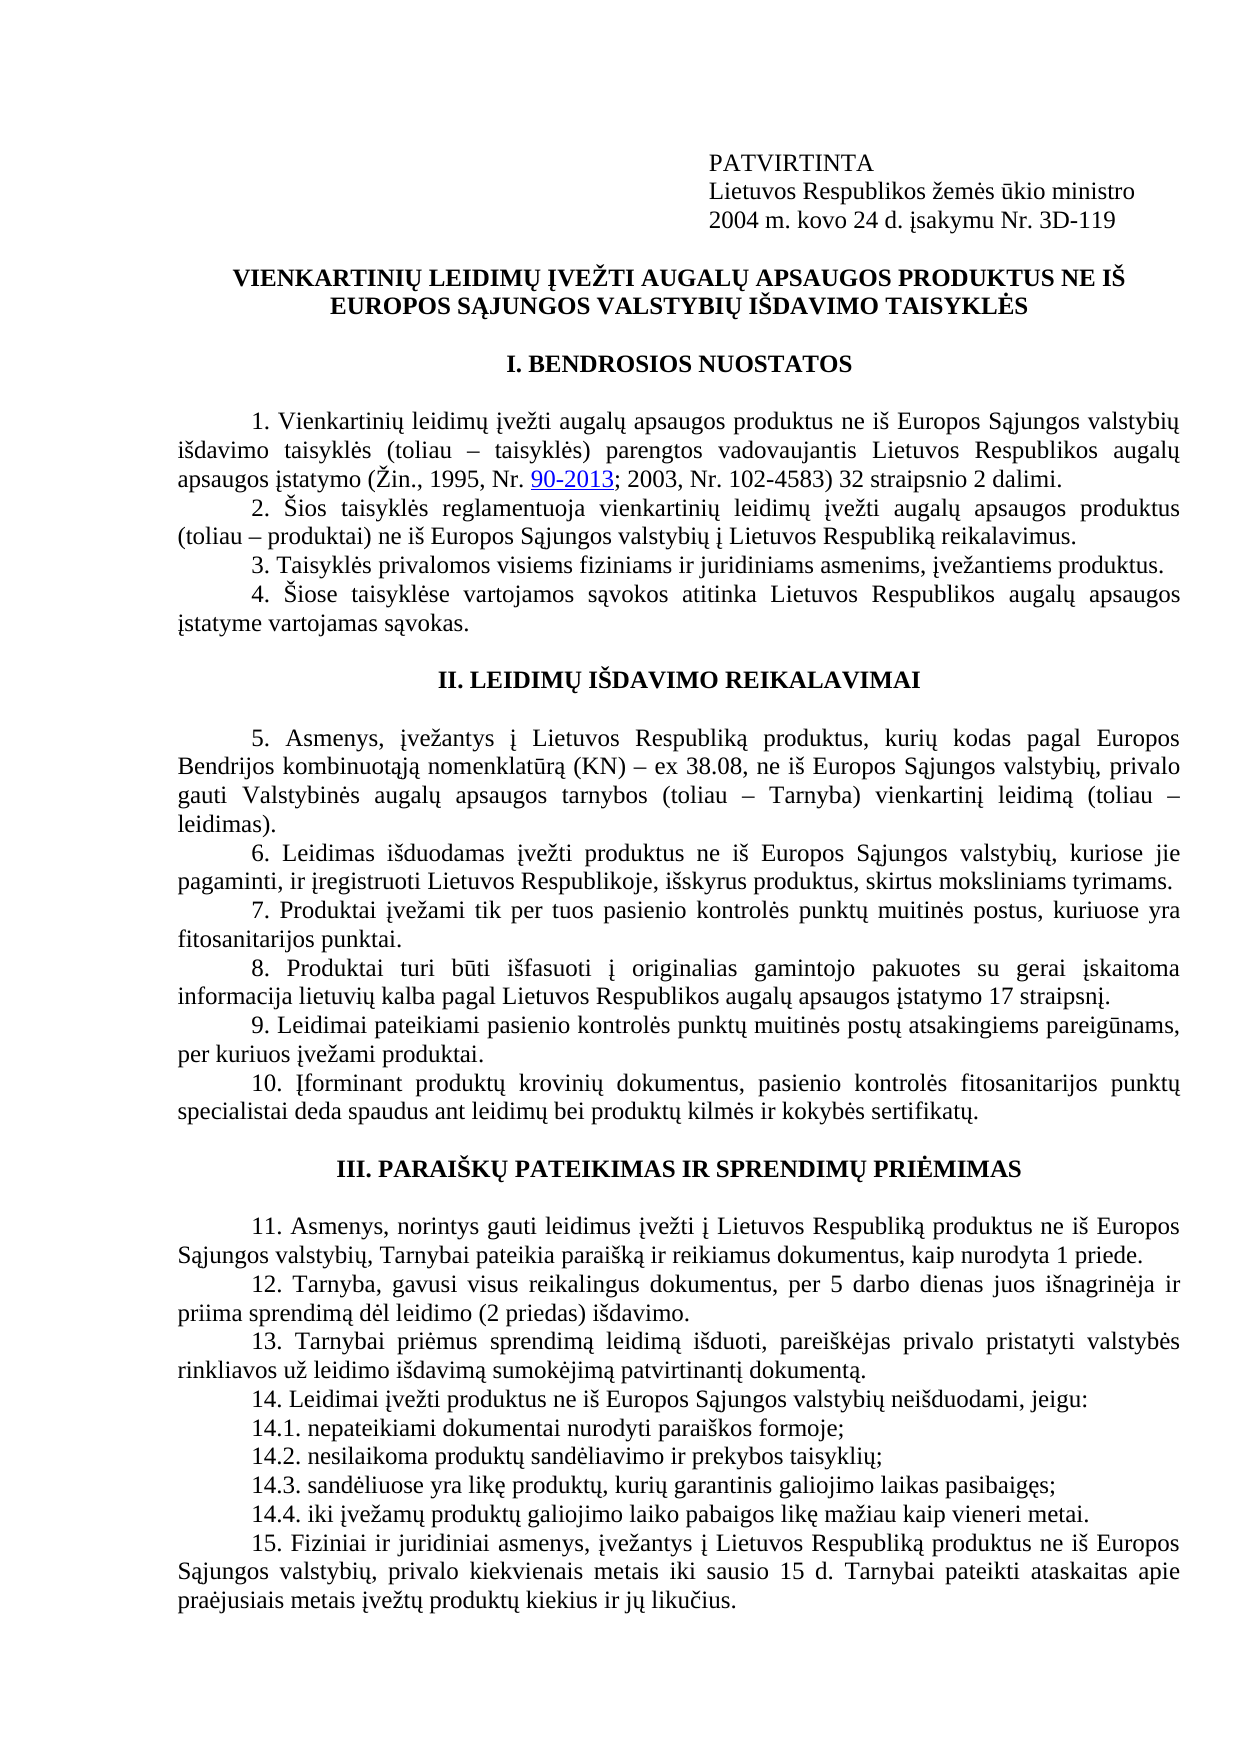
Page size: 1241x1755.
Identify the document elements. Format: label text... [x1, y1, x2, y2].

text 2. Šios taisyklės reglamentuoja vienkartinių leidimų įvežti augalų apsaugos produktus (toliau – produktai) ne iš Europos Sąjungos valstybių į Lietuvos Respubliką reikalavimus. [177, 493, 1181, 550]
text Lietuvos Respublikos žemės ūkio ministro [177, 176, 1181, 205]
text 14.1. nepateikiami dokumentai nurodyti paraiškos formoje; [177, 1413, 1181, 1441]
text 6. Leidimas išduodamas įvežti produktus ne iš Europos Sąjungos valstybių, kuriose jie pagaminti, ir įregistruoti Lietuvos Respublikoje, išskyrus produktus, skirtus moksliniams tyrimams. [177, 838, 1181, 895]
text I. BENDROSIOS NUOSTATOS [177, 349, 1181, 378]
text 9. Leidimai pateikiami pasienio kontrolės punktų muitinės postų atsakingiems pareigūnams, per kuriuos įvežami produktai. [177, 1010, 1181, 1068]
text 2004 m. kovo 24 d. įsakymu Nr. 3D-119 [177, 205, 1181, 234]
text II. LEIDIMŲ IŠDAVIMO Reikalavimai [177, 665, 1181, 694]
text 11. Asmenys, norintys gauti leidimus įvežti į Lietuvos Respubliką produktus ne iš Europos Sąjungos valstybių, Tarnybai pateikia paraišką ir reikiamus dokumentus, kaip nurodyta 1 priede. [177, 1211, 1181, 1269]
text 8. Produktai turi būti išfasuoti į originalias gamintojo pakuotes su gerai įskaitoma informacija lietuvių kalba pagal Lietuvos Respublikos augalų apsaugos įstatymo 17 straipsnį. [177, 953, 1181, 1010]
text 14.2. nesilaikoma produktų sandėliavimo ir prekybos taisyklių; [177, 1441, 1181, 1470]
text vienkartinių leidimų įvežti Augalų apsaugos produktus ne iš Europos Sąjungos valstybių išdavimo TAISYKLĖS [177, 263, 1181, 320]
text 7. Produktai įvežami tik per tuos pasienio kontrolės punktų muitinės postus, kuriuose yra fitosanitarijos punktai. [177, 895, 1181, 953]
text 13. Tarnybai priėmus sprendimą leidimą išduoti, pareiškėjas privalo pristatyti valstybės rinkliavos už leidimo išdavimą sumokėjimą patvirtinantį dokumentą. [177, 1326, 1181, 1384]
text 15. Fiziniai ir juridiniai asmenys, įvežantys į Lietuvos Respubliką produktus ne iš Europos Sąjungos valstybių, privalo kiekvienais metais iki sausio 15 d. Tarnybai pateikti ataskaitas apie praėjusiais metais įvežtų produktų kiekius ir jų likučius. [177, 1528, 1181, 1614]
text PATVIRTINTA [177, 148, 1181, 176]
text 14.4. iki įvežamų produktų galiojimo laiko pabaigos likę mažiau kaip vieneri metai. [177, 1499, 1181, 1528]
text 12. Tarnyba, gavusi visus reikalingus dokumentus, per 5 darbo dienas juos išnagrinėja ir priima sprendimą dėl leidimo (2 priedas) išdavimo. [177, 1269, 1181, 1326]
text 3. Taisyklės privalomos visiems fiziniams ir juridiniams asmenims, įvežantiems produktus. [177, 550, 1181, 579]
text 4. Šiose taisyklėse vartojamos sąvokos atitinka Lietuvos Respublikos augalų apsaugos įstatyme vartojamas sąvokas. [177, 579, 1181, 636]
text 5. Asmenys, įvežantys į Lietuvos Respubliką produktus, kurių kodas pagal Europos Bendrijos kombinuotąją nomenklatūrą (KN) – ex 38.08, ne iš Europos Sąjungos valstybių, privalo gauti Valstybinės augalų apsaugos tarnybos (toliau – Tarnyba) vienkartinį leidimą (toliau – leidimas). [177, 723, 1181, 838]
text 14. Leidimai įvežti produktus ne iš Europos Sąjungos valstybių neišduodami, jeigu: [177, 1384, 1181, 1413]
text 1. Vienkartinių leidimų įvežti augalų apsaugos produktus ne iš Europos Sąjungos valstybių išdavimo taisyklės (toliau – taisyklės) parengtos vadovaujantis Lietuvos Respublikos augalų apsaugos įstatymo (Žin., 1995, Nr. 90-2013; 2003, Nr. 102-4583) 32 straipsnio 2 dalimi. [177, 406, 1181, 493]
text 10. Įforminant produktų krovinių dokumentus, pasienio kontrolės fitosanitarijos punktų specialistai deda spaudus ant leidimų bei produktų kilmės ir kokybės sertifikatų. [177, 1068, 1181, 1125]
text 14.3. sandėliuose yra likę produktų, kurių garantinis galiojimo laikas pasibaigęs; [177, 1470, 1181, 1499]
text III. PARAIŠKŲ PATEIKIMAS IR SPRENDIMŲ PRIĖMIMAS [177, 1154, 1181, 1183]
